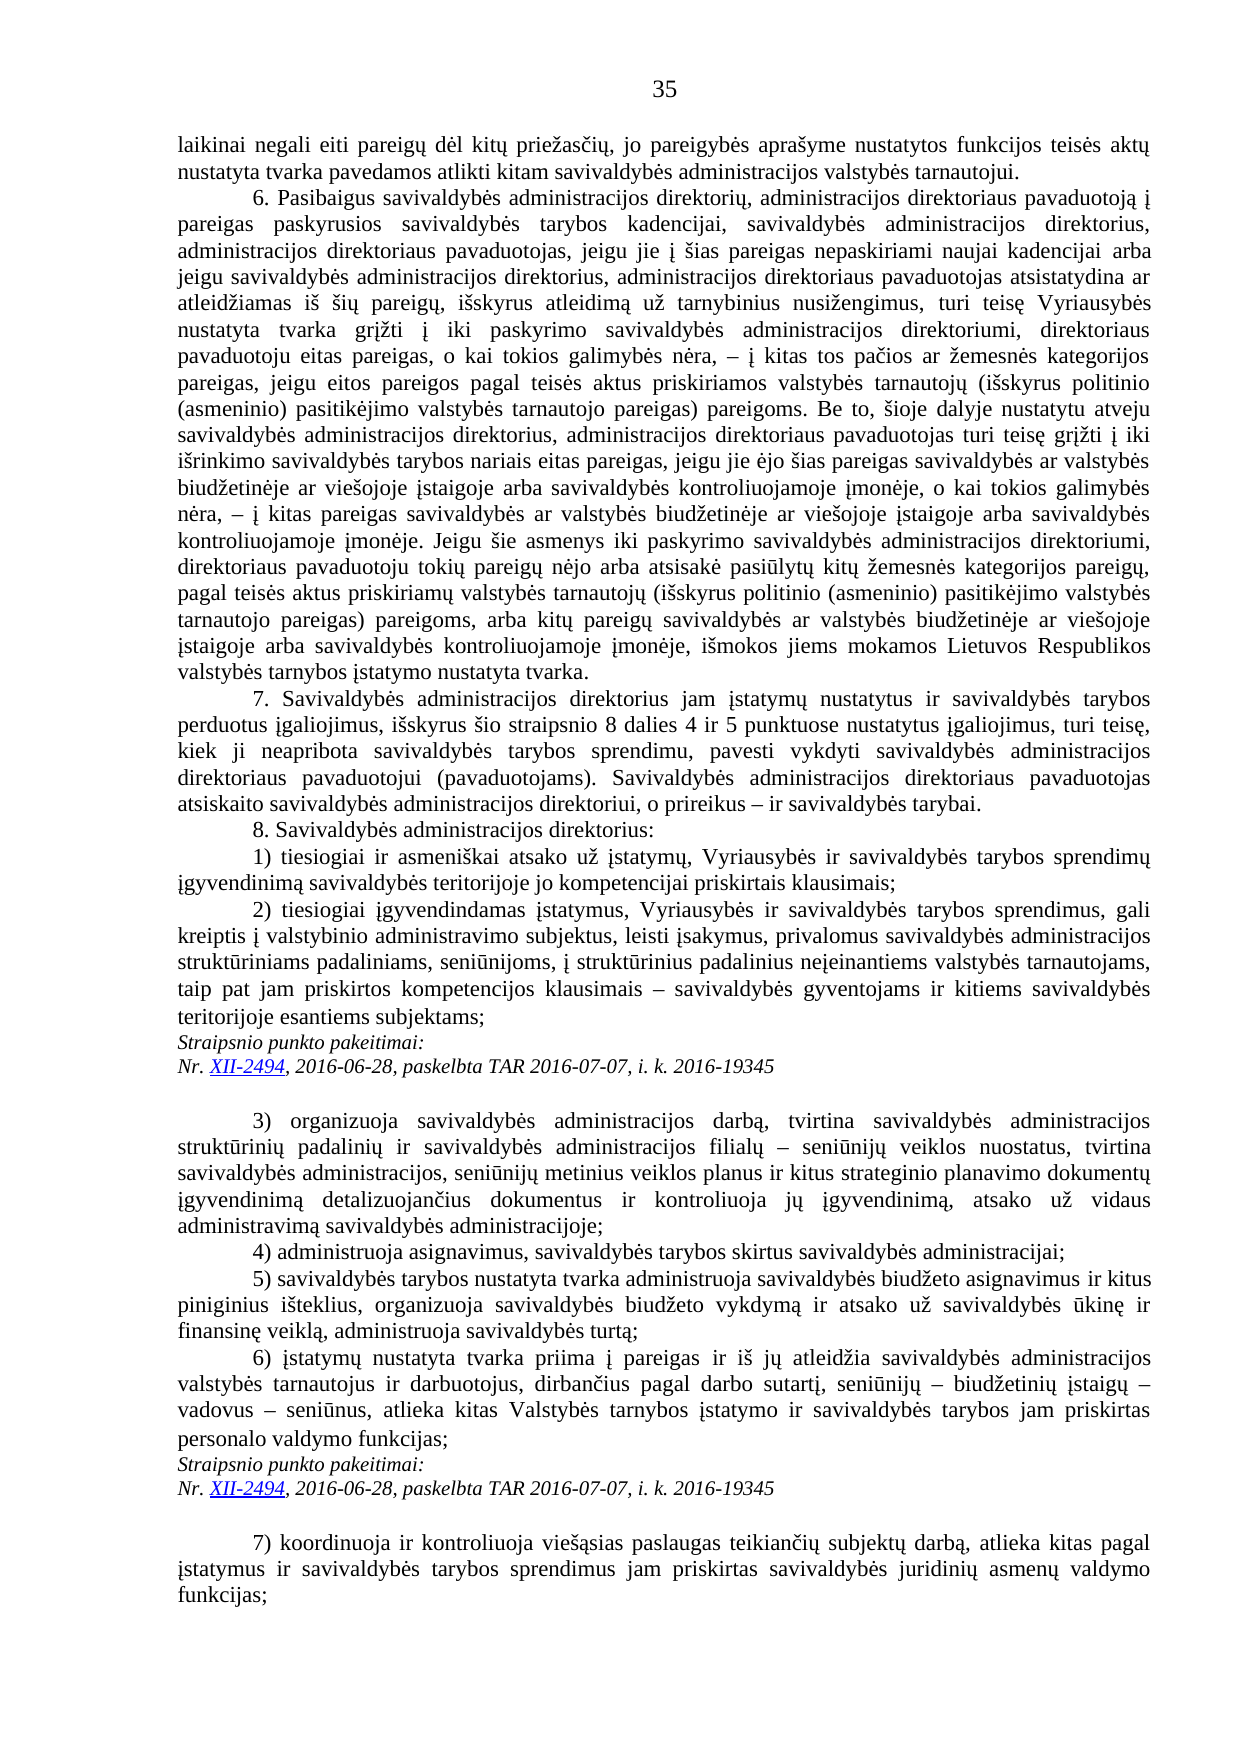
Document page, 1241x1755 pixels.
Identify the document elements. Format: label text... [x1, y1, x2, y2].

text 7) koordinuoja ir kontroliuoja viešąsias paslaugas teikiančių subjektų darbą, atlieka kitas pagal įstatymus ir savivaldybės tarybos sprendimus jam priskirtas savivaldybės juridinių asmenų valdymo funkcijas; [177, 1528, 1152, 1608]
text 2) tiesiogiai įgyvendindamas įstatymus, Vyriausybės ir savivaldybės tarybos sprendimus, gali kreiptis į valstybinio administravimo subjektus, leisti įsakymus, privalomus savivaldybės administracijos struktūriniams padaliniams, seniūnijoms, į struktūrinius padalinius neįeinantiems valstybės tarnautojams, taip pat jam priskirtos kompetencijos klausimais – savivaldybės gyventojams ir kitiems savivaldybės teritorijoje esantiems subjektams; [177, 896, 1152, 1030]
text 6. Pasibaigus savivaldybės administracijos direktorių, administracijos direktoriaus pavaduotoją į pareigas paskyrusios savivaldybės tarybos kadencijai, savivaldybės administracijos direktorius, administracijos direktoriaus pavaduotojas, jeigu jie į šias pareigas nepaskiriami naujai kadencijai arba jeigu savivaldybės administracijos direktorius, administracijos direktoriaus pavaduotojas atsistatydina ar atleidžiamas iš šių pareigų, išskyrus atleidimą už tarnybinius nusižengimus, turi teisę Vyriausybės nustatyta tvarka grįžti į iki paskyrimo savivaldybės administracijos direktoriumi, direktoriaus pavaduotoju eitas pareigas, o kai tokios galimybės nėra, – į kitas tos pačios ar žemesnės kategorijos pareigas, jeigu eitos pareigos pagal teisės aktus priskiriamos valstybės tarnautojų (išskyrus politinio (asmeninio) pasitikėjimo valstybės tarnautojo pareigas) pareigoms. Be to, šioje dalyje nustatytu atveju savivaldybės administracijos direktorius, administracijos direktoriaus pavaduotojas turi teisę grįžti į iki išrinkimo savivaldybės tarybos nariais eitas pareigas, jeigu jie ėjo šias pareigas savivaldybės ar valstybės biudžetinėje ar viešojoje įstaigoje arba savivaldybės kontroliuojamoje įmonėje, o kai tokios galimybės nėra, – į kitas pareigas savivaldybės ar valstybės biudžetinėje ar viešojoje įstaigoje arba savivaldybės kontroliuojamoje įmonėje. Jeigu šie asmenys iki paskyrimo savivaldybės administracijos direktoriumi, direktoriaus pavaduotoju tokių pareigų nėjo arba atsisakė pasiūlytų kitų žemesnės kategorijos pareigų, pagal teisės aktus priskiriamų valstybės tarnautojų (išskyrus politinio (asmeninio) pasitikėjimo valstybės tarnautojo pareigas) pareigoms, arba kitų pareigų savivaldybės ar valstybės biudžetinėje ar viešojoje įstaigoje arba savivaldybės kontroliuojamoje įmonėje, išmokos jiems mokamos Lietuvos Respublikos valstybės tarnybos įstatymo nustatyta tvarka. [177, 184, 1152, 685]
text 7. Savivaldybės administracijos direktorius jam įstatymų nustatytus ir savivaldybės tarybos perduotus įgaliojimus, išskyrus šio straipsnio 8 dalies 4 ir 5 punktuose nustatytus įgaliojimus, turi teisę, kiek ji neapribota savivaldybės tarybos sprendimu, pavesti vykdyti savivaldybės administracijos direktoriaus pavaduotojui (pavaduotojams). Savivaldybės administracijos direktoriaus pavaduotojas atsiskaito savivaldybės administracijos direktoriui, o prireikus – ir savivaldybės tarybai. [177, 685, 1152, 817]
text 1) tiesiogiai ir asmeniškai atsako už įstatymų, Vyriausybės ir savivaldybės tarybos sprendimų įgyvendinimą savivaldybės teritorijoje jo kompetencijai priskirtais klausimais; [177, 843, 1152, 896]
text Nr. XII-2494, 2016-06-28, paskelbta TAR 2016-07-07, i. k. 2016-19345 [177, 1054, 1152, 1078]
text 3) organizuoja savivaldybės administracijos darbą, tvirtina savivaldybės administracijos struktūrinių padalinių ir savivaldybės administracijos filialų – seniūnijų veiklos nuostatus, tvirtina savivaldybės administracijos, seniūnijų metinius veiklos planus ir kitus strateginio planavimo dokumentų įgyvendinimą detalizuojančius dokumentus ir kontroliuoja jų įgyvendinimą, atsako už vidaus administravimą savivaldybės administracijoje; [177, 1107, 1152, 1238]
text Straipsnio punkto pakeitimai: [177, 1452, 1152, 1476]
text 6) įstatymų nustatyta tvarka priima į pareigas ir iš jų atleidžia savivaldybės administracijos valstybės tarnautojus ir darbuotojus, dirbančius pagal darbo sutartį, seniūnijų – biudžetinių įstaigų – vadovus – seniūnus, atlieka kitas Valstybės tarnybos įstatymo ir savivaldybės tarybos jam priskirtas personalo valdymo funkcijas; [177, 1344, 1152, 1452]
text laikinai negali eiti pareigų dėl kitų priežasčių, jo pareigybės aprašyme nustatytos funkcijos teisės aktų nustatyta tvarka pavedamos atlikti kitam savivaldybės administracijos valstybės tarnautojui. [177, 131, 1152, 184]
text Straipsnio punkto pakeitimai: [177, 1030, 1152, 1054]
text 4) administruoja asignavimus, savivaldybės tarybos skirtus savivaldybės administracijai; [177, 1238, 1152, 1265]
text Nr. XII-2494, 2016-06-28, paskelbta TAR 2016-07-07, i. k. 2016-19345 [177, 1476, 1152, 1500]
text 8. Savivaldybės administracijos direktorius: [177, 817, 1152, 843]
text 5) savivaldybės tarybos nustatyta tvarka administruoja savivaldybės biudžeto asignavimus ir kitus piniginius išteklius, organizuoja savivaldybės biudžeto vykdymą ir atsako už savivaldybės ūkinę ir finansinę veiklą, administruoja savivaldybės turtą; [177, 1265, 1152, 1344]
